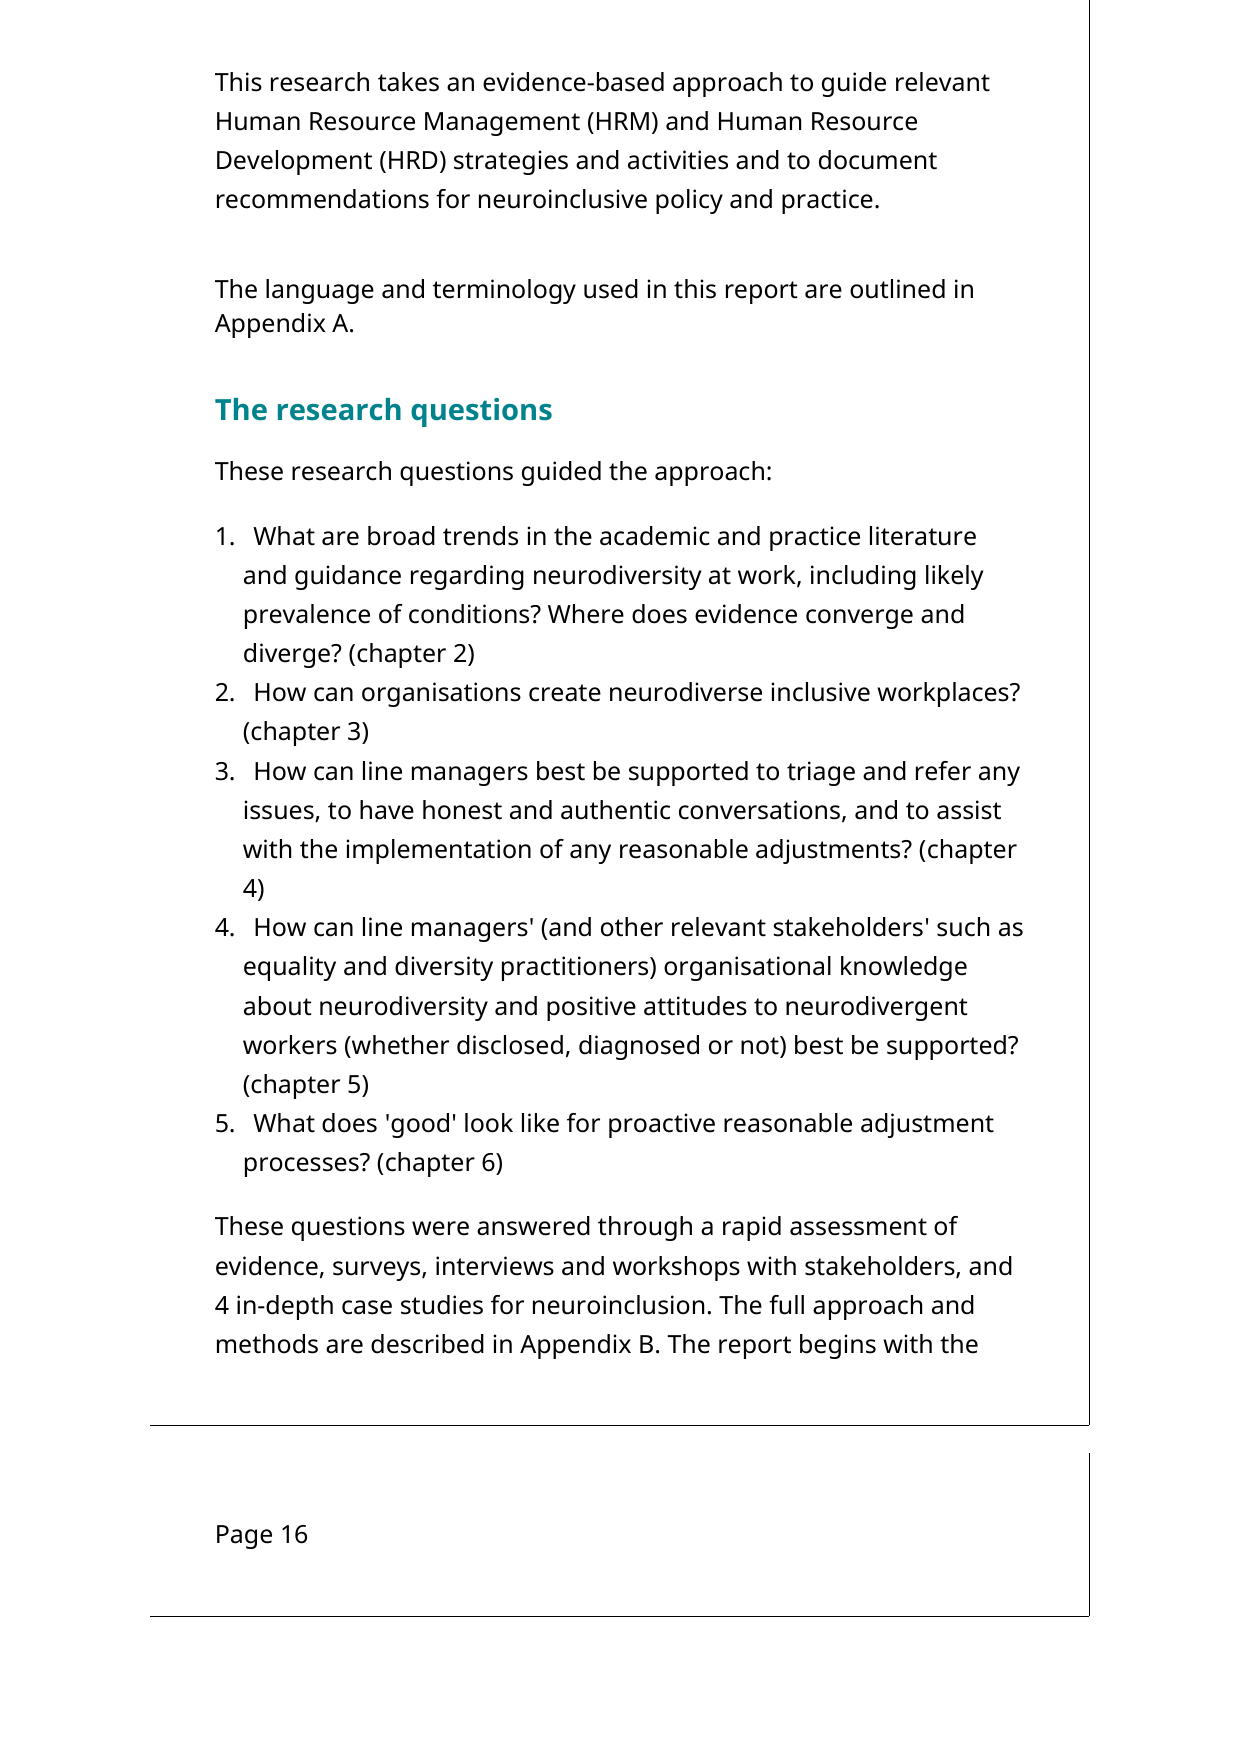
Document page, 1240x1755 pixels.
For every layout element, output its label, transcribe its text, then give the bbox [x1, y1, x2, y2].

list How can line managers best be supported to triage and refer any issues, to have honest and authentic conversations, and to assist with the implementation of any reasonable adjustments? (chapter 4) [150, 689, 1089, 845]
subtitle The language and terminology used in this report are outlined in Appendix A. [150, 207, 1089, 325]
list How can line managers' (and other relevant stakeholders' such as equality and diversity practitioners) organisational knowledge about neurodiversity and positive attitudes to neurodivergent workers (whether disclosed, diagnosed or not) best be supported? (chapter 5) [150, 845, 1089, 1041]
text These research questions guided the approach: [150, 389, 1089, 454]
subtitle The research questions [150, 325, 1089, 389]
text This research takes an evidence-based approach to guide relevant Human Resource Management (HRM) and Human Resource Development (HRD) strategies and activities and to document recommendations for neuroinclusive policy and practice. [150, 0, 1089, 207]
list What does 'good' look like for proactive reasonable adjustment processes? (chapter 6) [150, 1041, 1089, 1144]
list How can organisations create neurodiverse inclusive workplaces? (chapter 3) [150, 610, 1089, 689]
text These questions were answered through a rapid assessment of evidence, surveys, interviews and workshops with stakeholders, and 4 in-depth case studies for neuroinclusion. The full approach and methods are described in Appendix B. The report begins with the broad trends in academic and practice literature, moves through each research question in turn, and concludes with recommendations for national and organisational policy and practice and a short conclusion. Table 1 below gives a brief summary of the main good practice topics covered in each case study. [150, 1144, 1089, 1425]
list What are broad trends in the academic and practice literature and guidance regarding neurodiversity at work, including likely prevalence of conditions? Where does evidence converge and diverge? (chapter 2) [150, 454, 1089, 610]
